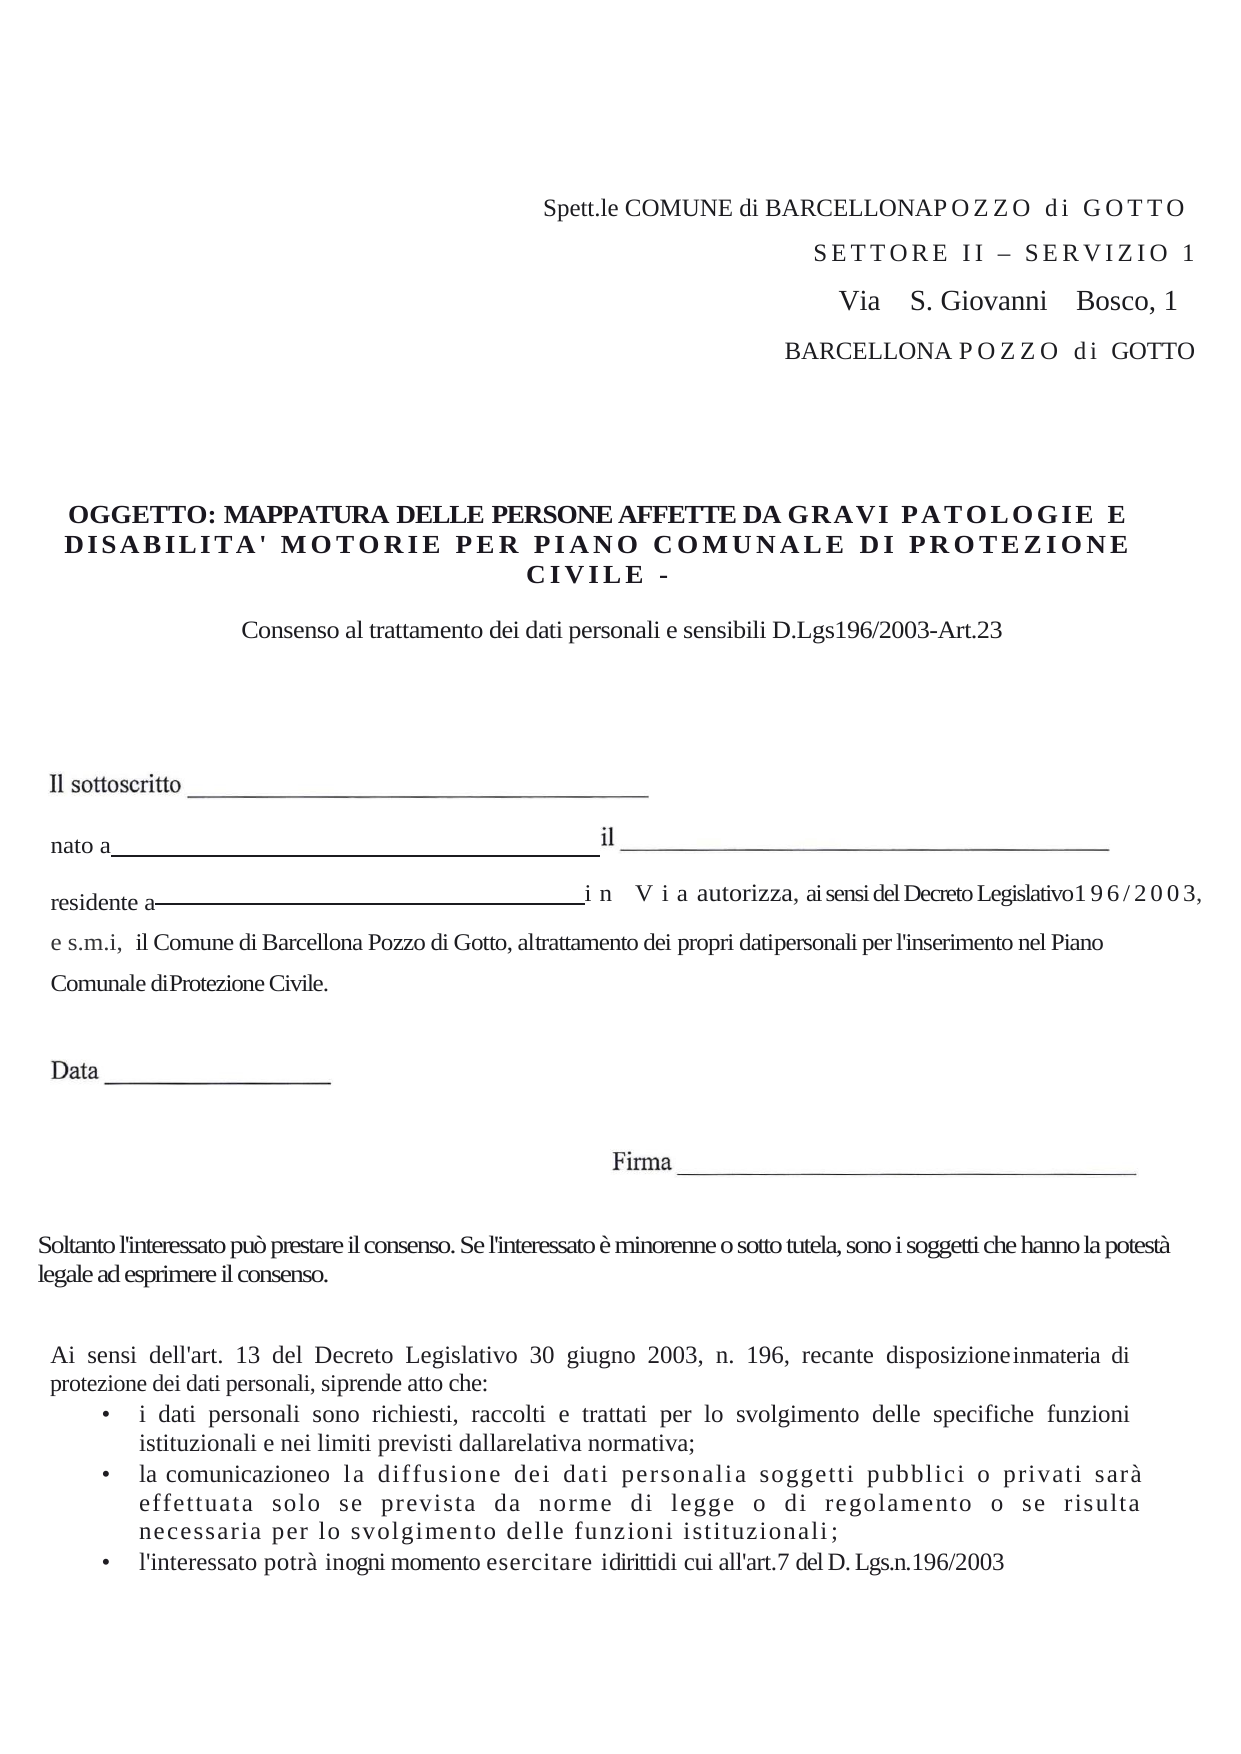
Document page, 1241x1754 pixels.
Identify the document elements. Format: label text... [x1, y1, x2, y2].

text OGGETTO: MAPPATURA DELLE PERSONE AFFETTE DA GRAVI PATOLOGIE E DISABILITA' MOTORIE PER PIANO COMUNALE DI PROTEZIONE CIVILE - [44, 499, 1149, 589]
text nato a residente a in Via autorizza, ai sensi del Decreto Legislativo196/2003, e s.m.i, il Comune di Barcellona Pozzo di Gotto, altrattamento dei propri datipersonali per l'inserimento nel Piano Comunale diProtezione Civile. [50, 783, 1127, 996]
list la comunicazioneo la diffusione dei dati personalia soggetti pubblici o privati sarà effettuata solo se prevista da norme di legge o di regolamento o se risulta necessaria per lo svolgimento delle funzioni istituzionali; [101, 1460, 1142, 1545]
list l'interessato potrà inogni momento esercitare idirittidi cui all'art.7 del D. Lgs.n.196/2003 [101, 1547, 1207, 1576]
text Via S. Giovanni Bosco, 1 [37, 283, 1207, 317]
list i dati personali sono richiesti, raccolti e trattati per lo svolgimento delle specifiche funzioni istituzionali e nei limiti previsti dallarelativa normativa; [101, 1399, 1131, 1457]
text Ai sensi dell'art. 13 del Decreto Legislativo 30 giugno 2003, n. 196, recante disposizioneinmateria di protezione dei dati personali, siprende atto che: [50, 1340, 1129, 1397]
picture [50, 1059, 334, 1086]
picture [610, 1149, 1139, 1178]
picture [600, 826, 1111, 854]
text Consenso al trattamento dei dati personali e sensibili D.Lgs196/2003-Art.23 [37, 615, 1207, 644]
text Soltanto l'interessato può prestare il consenso. Se l'interessato è minorenne o sotto tutela, sono i soggetti che hanno la potestà legale ad esprimere il consenso. [37, 1230, 1207, 1287]
text Spett.le COMUNE di BARCELLONAPOZZO di GOTTO SETTORE II – SERVIZIO 1 [37, 193, 1195, 267]
text BARCELLONA POZZO di GOTTO [37, 336, 1195, 365]
picture [47, 771, 650, 800]
